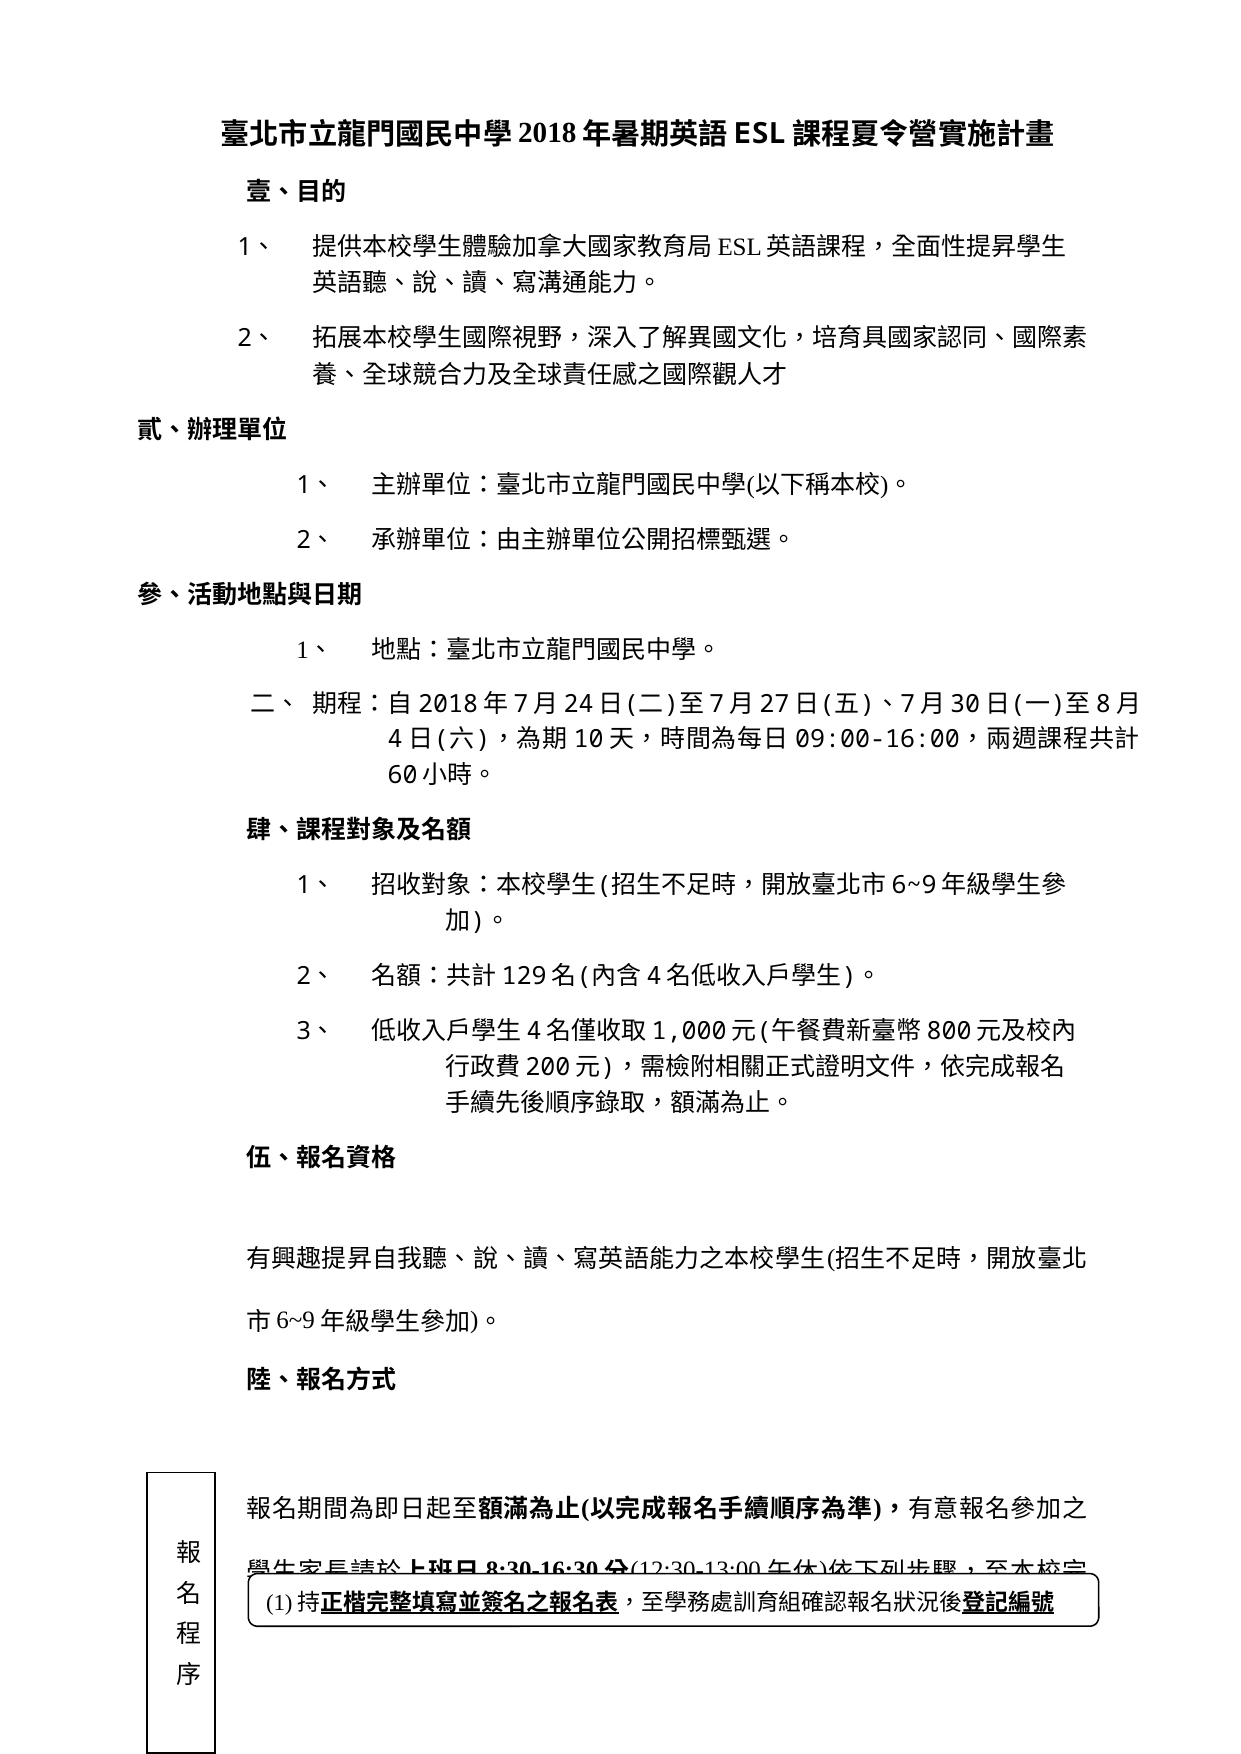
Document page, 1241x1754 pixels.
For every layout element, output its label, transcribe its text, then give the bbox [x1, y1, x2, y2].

list 課程對象及名額 [246, 809, 1087, 845]
list 活動地點與日期 [137, 574, 1087, 610]
list 報名方式 [246, 1359, 1087, 1395]
list 提供本校學生體驗加拿大國家教育局ESL英語課程，全面性提昇學生英語聽、說、讀、寫溝通能力。 [237, 227, 1087, 299]
list 主辦單位：臺北市立龍門國民中學(以下稱本校)。 [296, 464, 1087, 500]
list 報名資格 [246, 1138, 1087, 1174]
text 有興趣提昇自我聽、說、讀、寫英語能力之本校學生(招生不足時，開放臺北市6~9年級學生參加)。 [246, 1215, 1087, 1340]
list 辦理單位 [137, 409, 1087, 445]
text 臺北市立龍門國民中學2018年暑期英語ESL課程夏令營實施計畫 [187, 90, 1087, 153]
list 低收入戶學生4名僅收取1,000元(午餐費新臺幣800元及校內行政費200元)，需檢附相關正式證明文件，依完成報名手續先後順序錄取，額滿為止。 [296, 1010, 1087, 1119]
text 報名程序 [171, 1488, 207, 1737]
text 二、 期程：自2018年7月24日(二)至7月27日(五)、7月30日(一)至8月4日(六)，為期10天，時間為每日09:00-16:00，兩週課程共計60小時。 [250, 684, 1141, 790]
list 地點：臺北市立龍門國民中學。 [296, 629, 1087, 665]
list 承辦單位：由主辦單位公開招標甄選。 [296, 519, 1087, 555]
text [148, 1473, 214, 1752]
list 名額：共計129名(內含4名低收入戶學生)。 [296, 955, 1087, 992]
list 目的 [246, 172, 1087, 208]
list 招收對象：本校學生(招生不足時，開放臺北市6~9年級學生參加)。 [296, 864, 1087, 937]
text 報名期間為即日起至額滿為止(以完成報名手續順序為準)，有意報名參加之學生家長請於上班日8:30-16:30分(12:30-13:00午休)依下列步驟，至本校完 [246, 1465, 1087, 1590]
list 拓展本校學生國際視野，深入了解異國文化，培育具國家認同、國際素養、全球競合力及全球責任感之國際觀人才 [237, 318, 1087, 390]
